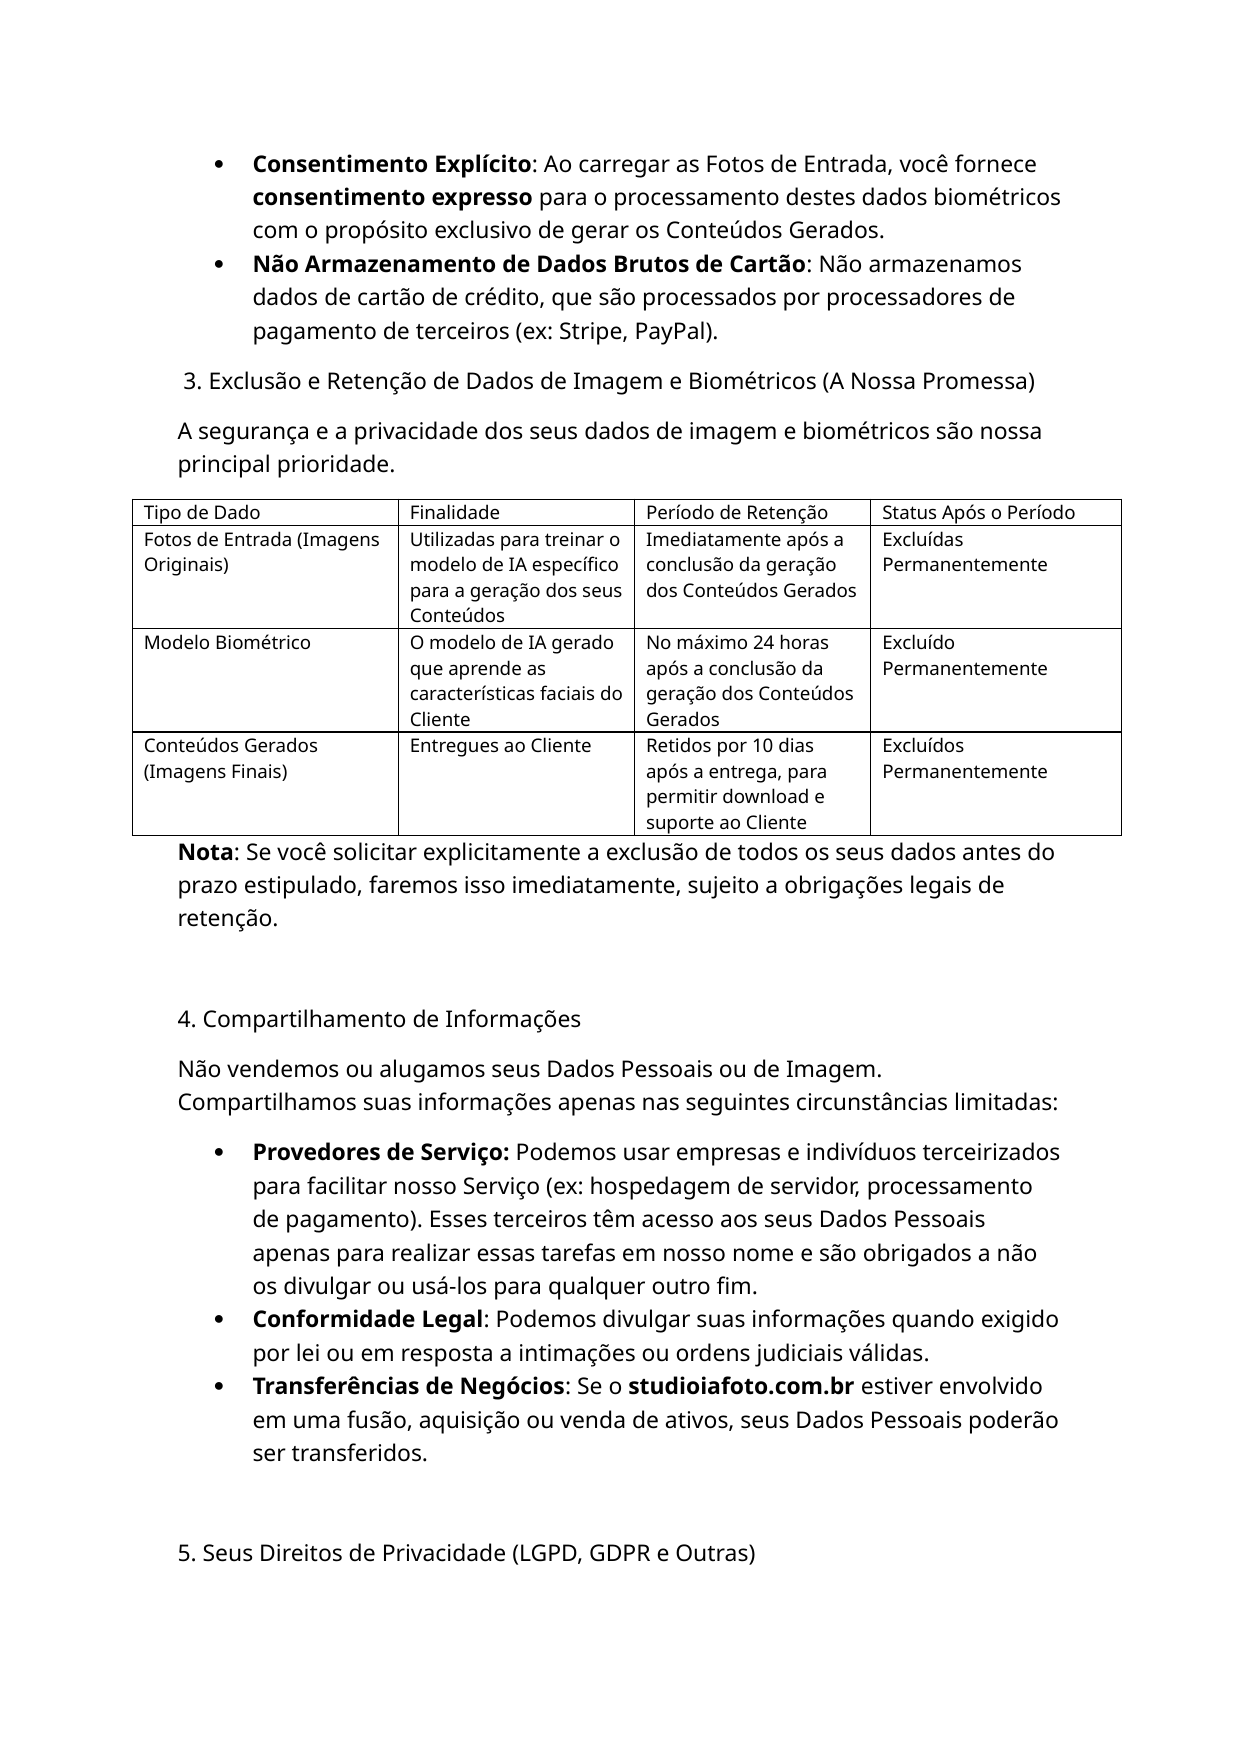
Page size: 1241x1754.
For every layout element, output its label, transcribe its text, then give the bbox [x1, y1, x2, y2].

list Conformidade Legal: Podemos divulgar suas informações quando exigido por lei ou em resposta a intimações ou ordens judiciais válidas. [215, 1303, 1063, 1368]
table_cell Entregues ao Cliente [399, 733, 634, 834]
table_cell No máximo 24 horas após a conclusão da geração dos Conteúdos Gerados [635, 629, 870, 731]
table_cell Fotos de Entrada (Imagens Originais) [133, 526, 398, 628]
table_cell Utilizadas para treinar o modelo de IA específico para a geração dos seus Conteúdos [399, 526, 634, 628]
table_header Finalidade [399, 500, 634, 525]
text A segurança e a privacidade dos seus dados de imagem e biométricos são nossa principal prioridade. [177, 415, 1063, 480]
list Provedores de Serviço: Podemos usar empresas e indivíduos terceirizados para facilitar nosso Serviço (ex: hospedagem de servidor, processamento de pagamento). Esses terceiros têm acesso aos seus Dados Pessoais apenas para realizar essas tarefas em nosso nome e são obrigados a não os divulgar ou usá-los para qualquer outro fim. [215, 1136, 1063, 1301]
table_header Status Após o Período [871, 500, 1121, 525]
text 5. Seus Direitos de Privacidade (LGPD, GDPR e Outras) [177, 1537, 1063, 1569]
list Transferências de Negócios: Se o studioiafoto.com.br estiver envolvido em uma fusão, aquisição ou venda de ativos, seus Dados Pessoais poderão ser transferidos. [215, 1370, 1063, 1468]
table_cell O modelo de IA gerado que aprende as características faciais do Cliente [399, 629, 634, 731]
table_cell Excluídos Permanentemente [871, 733, 1121, 834]
list Não Armazenamento de Dados Brutos de Cartão: Não armazenamos dados de cartão de crédito, que são processados por processadores de pagamento de terceiros (ex: Stripe, PayPal). [215, 248, 1063, 346]
table_cell Imediatamente após a conclusão da geração dos Conteúdos Gerados [635, 526, 870, 628]
table_header Tipo de Dado [133, 500, 398, 525]
table_cell Modelo Biométrico [133, 629, 398, 731]
table_cell Retidos por 10 dias após a entrega, para permitir download e suporte ao Cliente [635, 733, 870, 834]
list Consentimento Explícito: Ao carregar as Fotos de Entrada, você fornece consentimento expresso para o processamento destes dados biométricos com o propósito exclusivo de gerar os Conteúdos Gerados. [215, 148, 1063, 246]
text 3. Exclusão e Retenção de Dados de Imagem e Biométricos (A Nossa Promessa) [177, 365, 1063, 396]
table_cell Excluídas Permanentemente [871, 526, 1121, 628]
text Nota: Se você solicitar explicitamente a exclusão de todos os seus dados antes do prazo estipulado, faremos isso imediatamente, sujeito a obrigações legais de retenção. [177, 836, 1063, 934]
text Não vendemos ou alugamos seus Dados Pessoais ou de Imagem. Compartilhamos suas informações apenas nas seguintes circunstâncias limitadas: [177, 1053, 1063, 1117]
text 4. Compartilhamento de Informações [177, 1003, 1063, 1034]
table_header Período de Retenção [635, 500, 870, 525]
table_cell Excluído Permanentemente [871, 629, 1121, 731]
table_cell Conteúdos Gerados (Imagens Finais) [133, 733, 398, 834]
